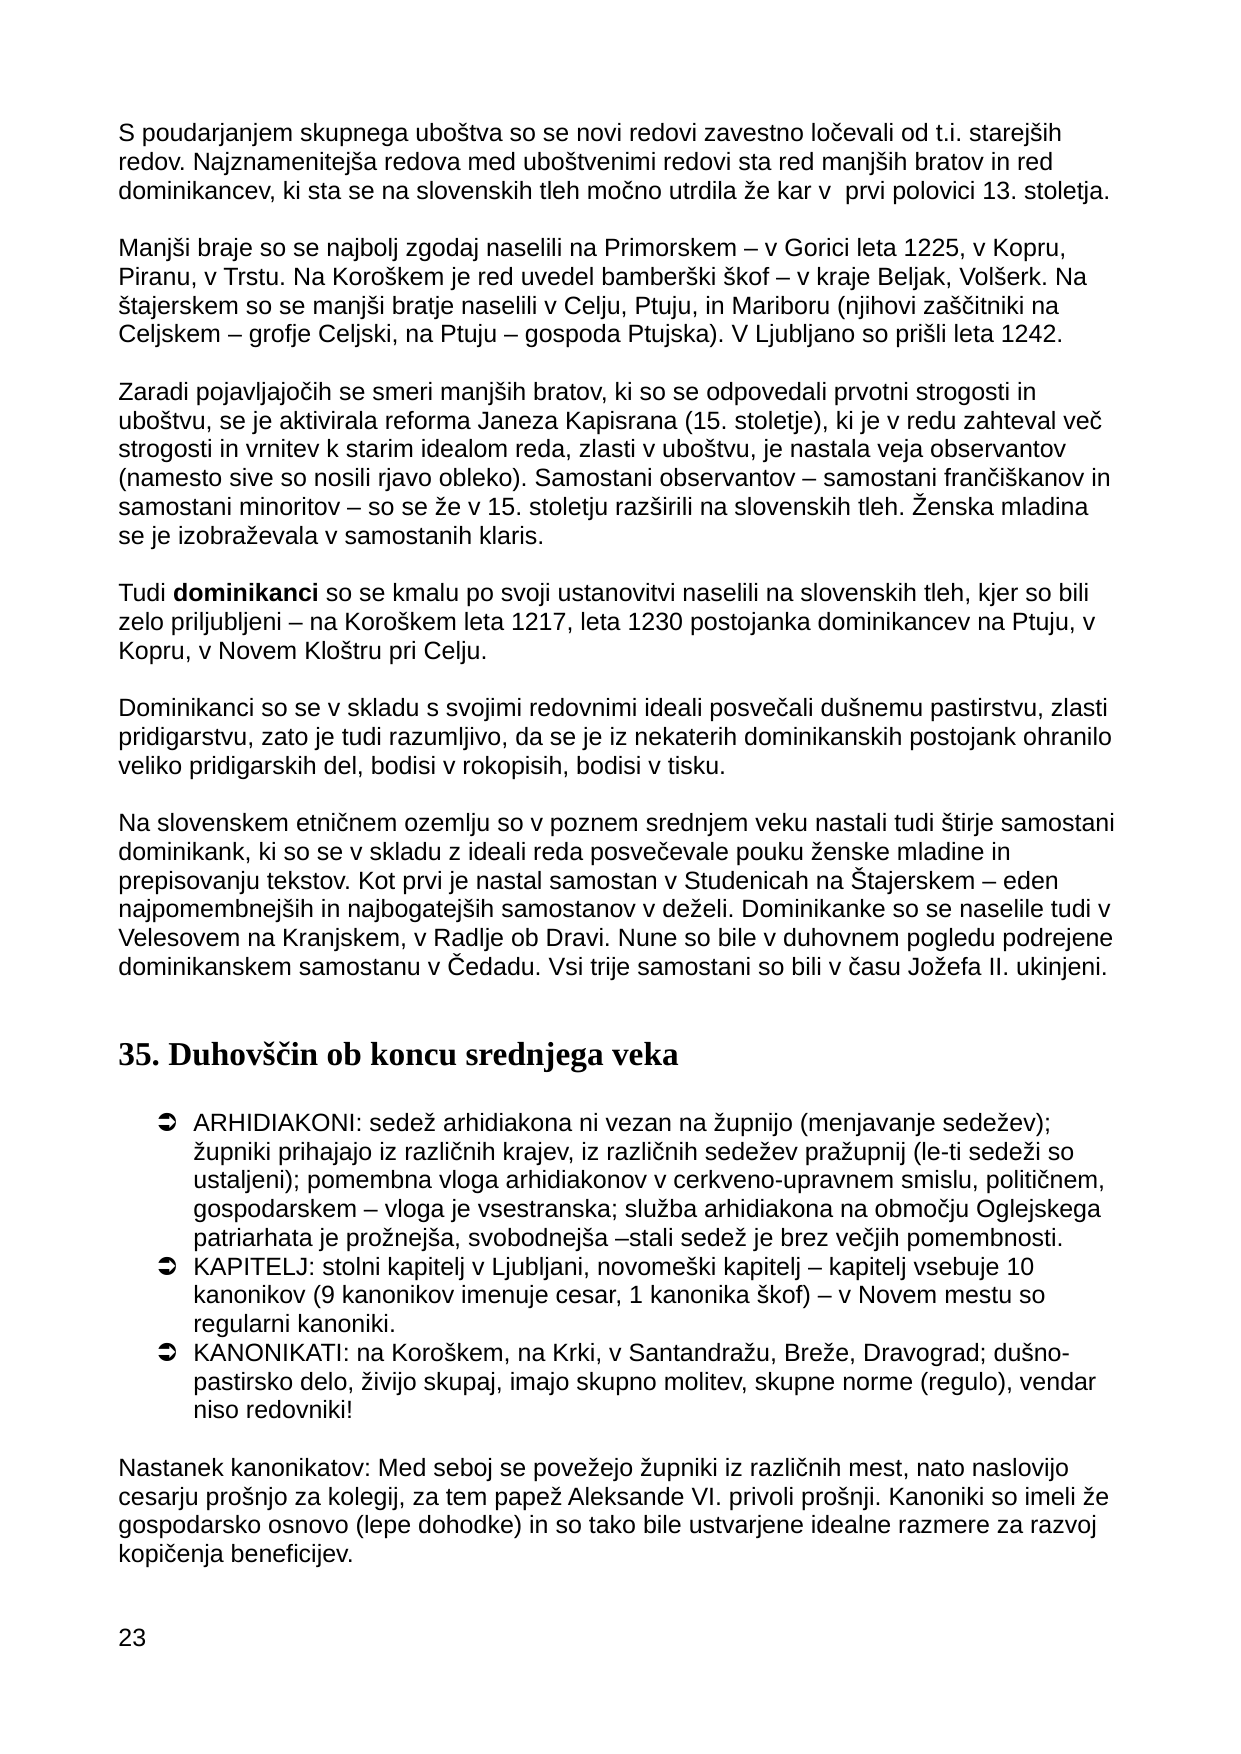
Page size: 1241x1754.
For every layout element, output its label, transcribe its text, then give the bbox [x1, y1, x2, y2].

text Nastanek kanonikatov: Med seboj se povežejo župniki iz različnih mest, nato naslovijo cesarju prošnjo za kolegij, za tem papež Aleksande VI. privoli prošnji. Kanoniki so imeli že gospodarsko osnovo (lepe dohodke) in so tako bile ustvarjene idealne razmere za razvoj kopičenja beneficijev. [118, 1453, 1122, 1568]
text Tudi dominikanci so se kmalu po svoji ustanovitvi naselili na slovenskih tleh, kjer so bili zelo priljubljeni – na Koroškem leta 1217, leta 1230 postojanka dominikancev na Ptuju, v Kopru, v Novem Kloštru pri Celju. [118, 578, 1122, 664]
text S poudarjanjem skupnega uboštva so se novi redovi zavestno ločevali od t.i. starejših redov. Najznamenitejša redova med uboštvenimi redovi sta red manjših bratov in red dominikancev, ki sta se na slovenskih tleh močno utrdila že kar v prvi polovici 13. stoletja. [118, 118, 1122, 204]
subtitle 35. Duhovščin ob koncu srednjega veka [118, 1034, 1122, 1073]
text Manjši braje so se najbolj zgodaj naselili na Primorskem – v Gorici leta 1225, v Kopru, Piranu, v Trstu. Na Koroškem je red uvedel bamberški škof – v kraje Beljak, Volšerk. Na štajerskem so se manjši bratje naselili v Celju, Ptuju, in Mariboru (njihovi zaščitniki na Celjskem – grofje Celjski, na Ptuju – gospoda Ptujska). V Ljubljano so prišli leta 1242. [118, 233, 1122, 348]
text Zaradi pojavljajočih se smeri manjših bratov, ki so se odpovedali prvotni strogosti in uboštvu, se je aktivirala reforma Janeza Kapisrana (15. stoletje), ki je v redu zahteval več strogosti in vrnitev k starim idealom reda, zlasti v uboštvu, je nastala veja observantov (namesto sive so nosili rjavo obleko). Samostani observantov – samostani frančiškanov in samostani minoritov – so se že v 15. stoletju razširili na slovenskih tleh. Ženska mladina se je izobraževala v samostanih klaris. [118, 377, 1122, 549]
list KANONIKATI: na Koroškem, na Krki, v Santandražu, Breže, Dravograd; dušno- pastirsko delo, živijo skupaj, imajo skupno molitev, skupne norme (regulo), vendar niso redovniki! [156, 1338, 1122, 1424]
text Na slovenskem etničnem ozemlju so v poznem srednjem veku nastali tudi štirje samostani dominikank, ki so se v skladu z ideali reda posvečevale pouku ženske mladine in prepisovanju tekstov. Kot prvi je nastal samostan v Studenicah na Štajerskem – eden najpomembnejših in najbogatejših samostanov v deželi. Dominikanke so se naselile tudi v Velesovem na Kranjskem, v Radlje ob Dravi. Nune so bile v duhovnem pogledu podrejene dominikanskem samostanu v Čedadu. Vsi trije samostani so bili v času Jožefa II. ukinjeni. [118, 808, 1122, 981]
list KAPITELJ: stolni kapitelj v Ljubljani, novomeški kapitelj – kapitelj vsebuje 10 kanonikov (9 kanonikov imenuje cesar, 1 kanonika škof) – v Novem mestu so regularni kanoniki. [156, 1252, 1122, 1338]
list ARHIDIAKONI: sedež arhidiakona ni vezan na župnijo (menjavanje sedežev); župniki prihajajo iz različnih krajev, iz različnih sedežev pražupnij (le-ti sedeži so ustaljeni); pomembna vloga arhidiakonov v cerkveno-upravnem smislu, političnem, gospodarskem – vloga je vsestranska; služba arhidiakona na območju Oglejskega patriarhata je prožnejša, svobodnejša –stali sedež je brez večjih pomembnosti. [156, 1108, 1122, 1252]
text Dominikanci so se v skladu s svojimi redovnimi ideali posvečali dušnemu pastirstvu, zlasti pridigarstvu, zato je tudi razumljivo, da se je iz nekaterih dominikanskih postojank ohranilo veliko pridigarskih del, bodisi v rokopisih, bodisi v tisku. [118, 693, 1122, 779]
